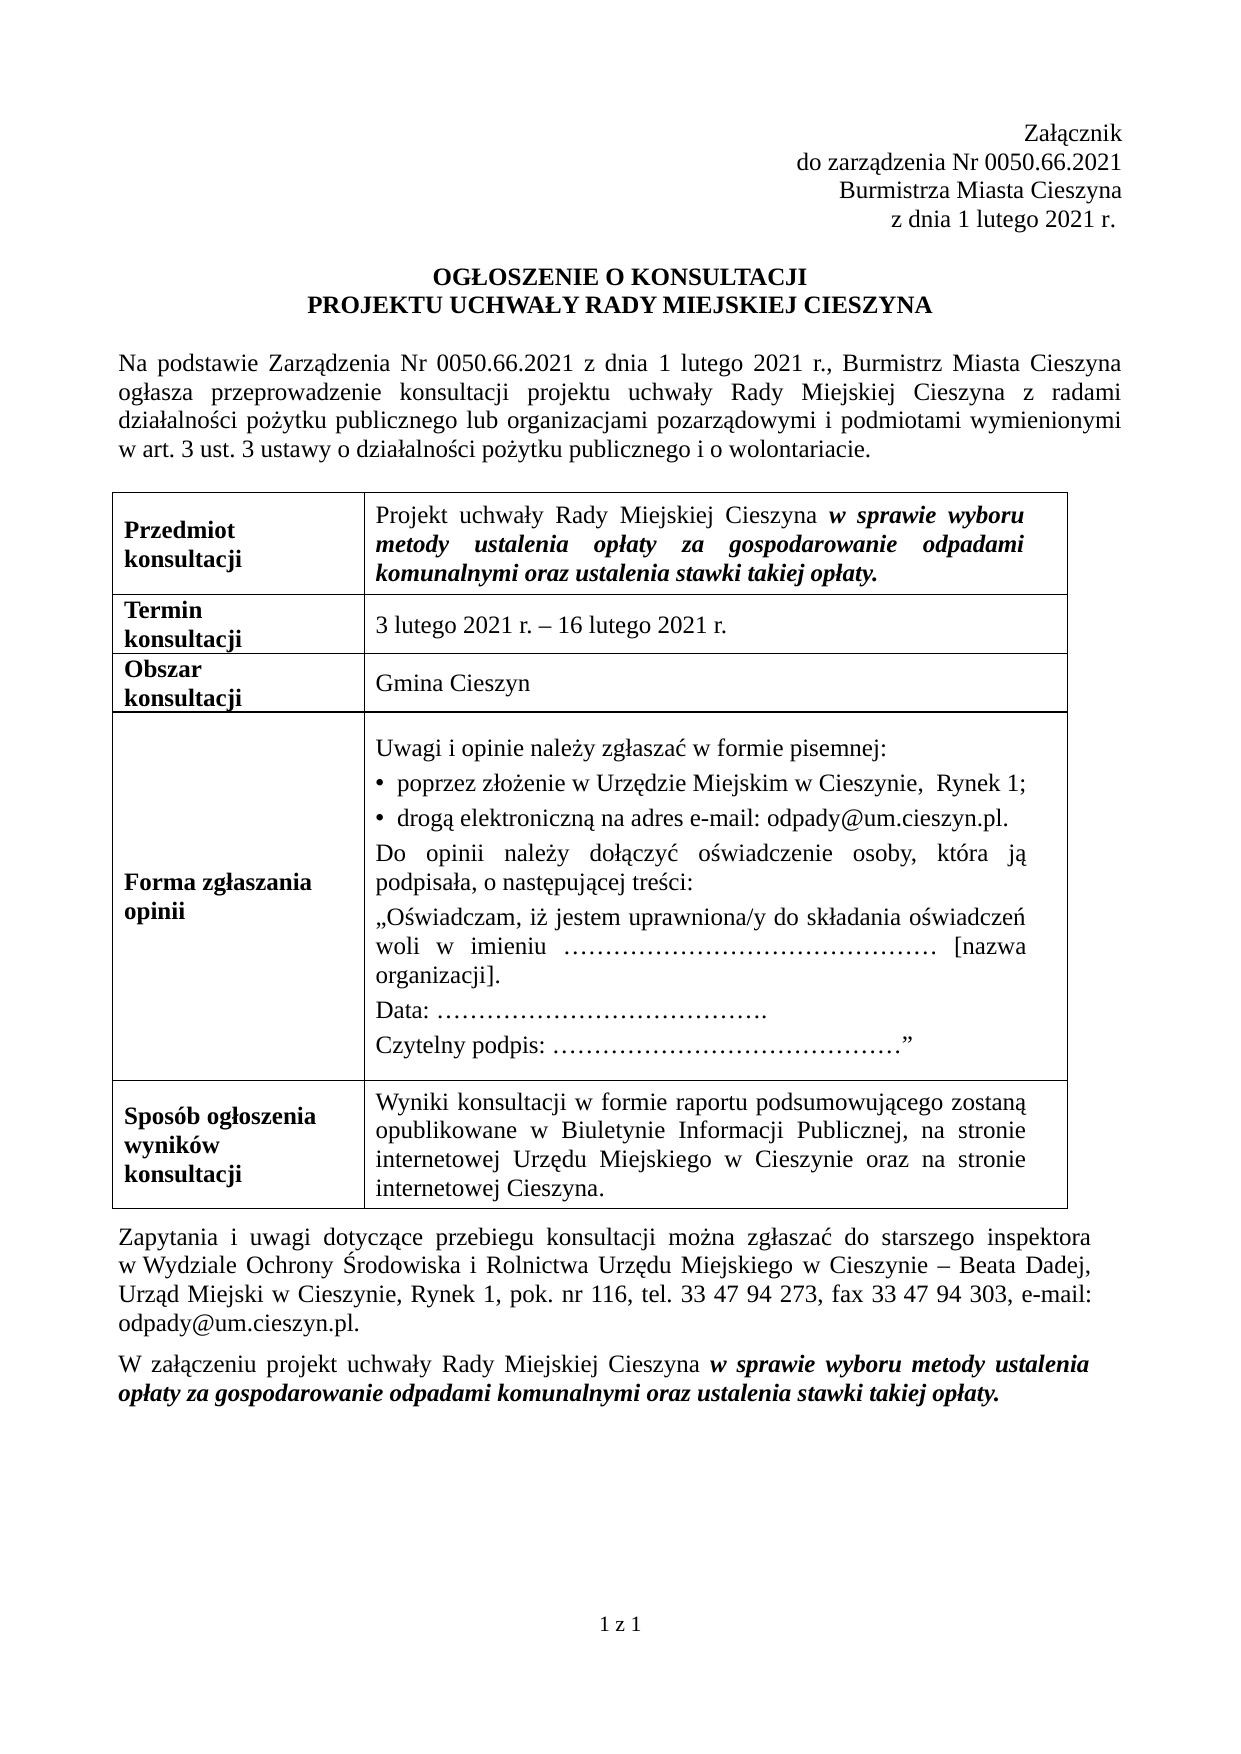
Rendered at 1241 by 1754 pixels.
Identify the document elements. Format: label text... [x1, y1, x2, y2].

text do zarządzenia Nr 0050.66.2021 [118, 147, 1122, 176]
text PROJEKTU UCHWAŁY RADY MIEJSKIEJ CIESZYNA [118, 291, 1122, 319]
text W załączeniu projekt uchwały Rady Miejskiej Cieszyna w sprawie wyboru metody ustalenia opłaty za gospodarowanie odpadami komunalnymi oraz ustalenia stawki takiej opłaty. [118, 1349, 1092, 1407]
table_cell Gmina Cieszyn [365, 654, 1067, 711]
table_cell Sposób ogłoszenia wyników konsultacji [113, 1081, 364, 1208]
table_cell Termin konsultacji [113, 595, 364, 653]
table_cell Wyniki konsultacji w formie raportu podsumowującego zostaną opublikowane w Biuletynie Informacji Publicznej, na stronie internetowej Urzędu Miejskiego w Cieszynie oraz na stronie internetowej Cieszyna. [365, 1081, 1067, 1208]
text Zapytania i uwagi dotyczące przebiegu konsultacji można zgłaszać do starszego inspektora w Wydziale Ochrony Środowiska i Rolnictwa Urzędu Miejskiego w Cieszynie – Beata Dadej, Urząd Miejski w Cieszynie, Rynek 1, pok. nr 116, tel. 33 47 94 273, fax 33 47 94 303, e-mail: odpady@um.cieszyn.pl. [118, 1222, 1092, 1337]
text z dnia 1 lutego 2021 r. [118, 204, 1122, 233]
text Burmistrza Miasta Cieszyna [118, 176, 1122, 204]
table_cell Forma zgłaszania opinii [113, 713, 364, 1079]
table_cell Uwagi i opinie należy zgłaszać w formie pisemnej: poprzez złożenie w Urzędzie Miejskim w Cieszynie, Rynek 1; drogą elektroniczną na adres e-mail: odpady@um.cieszyn.pl. Do opinii należy dołączyć oświadczenie osoby, która ją podpisała, o następującej treści: „Oświadczam, iż jestem uprawniona/y do składania oświadczeń woli w imieniu ……………………………………… [nazwa organizacji]. Data: …………………………………. Czytelny podpis: ……………………………………” [365, 713, 1067, 1079]
table_cell 3 lutego 2021 r. – 16 lutego 2021 r. [365, 595, 1067, 653]
table_cell Obszar konsultacji [113, 654, 364, 711]
text Na podstawie Zarządzenia Nr 0050.66.2021 z dnia 1 lutego 2021 r., Burmistrz Miasta Cieszyna ogłasza przeprowadzenie konsultacji projektu uchwały Rady Miejskiej Cieszyna z radami działalności pożytku publicznego lub organizacjami pozarządowymi i podmiotami wymienionymi w art. 3 ust. 3 ustawy o działalności pożytku publicznego i o wolontariacie. [118, 348, 1122, 463]
table_header Projekt uchwały Rady Miejskiej Cieszyna w sprawie wyboru metody ustalenia opłaty za gospodarowanie odpadami komunalnymi oraz ustalenia stawki takiej opłaty. [365, 493, 1067, 594]
table_header Przedmiot konsultacji [113, 493, 364, 594]
text OGŁOSZENIE O KONSULTACJI [118, 262, 1122, 291]
text Załącznik [118, 118, 1122, 147]
